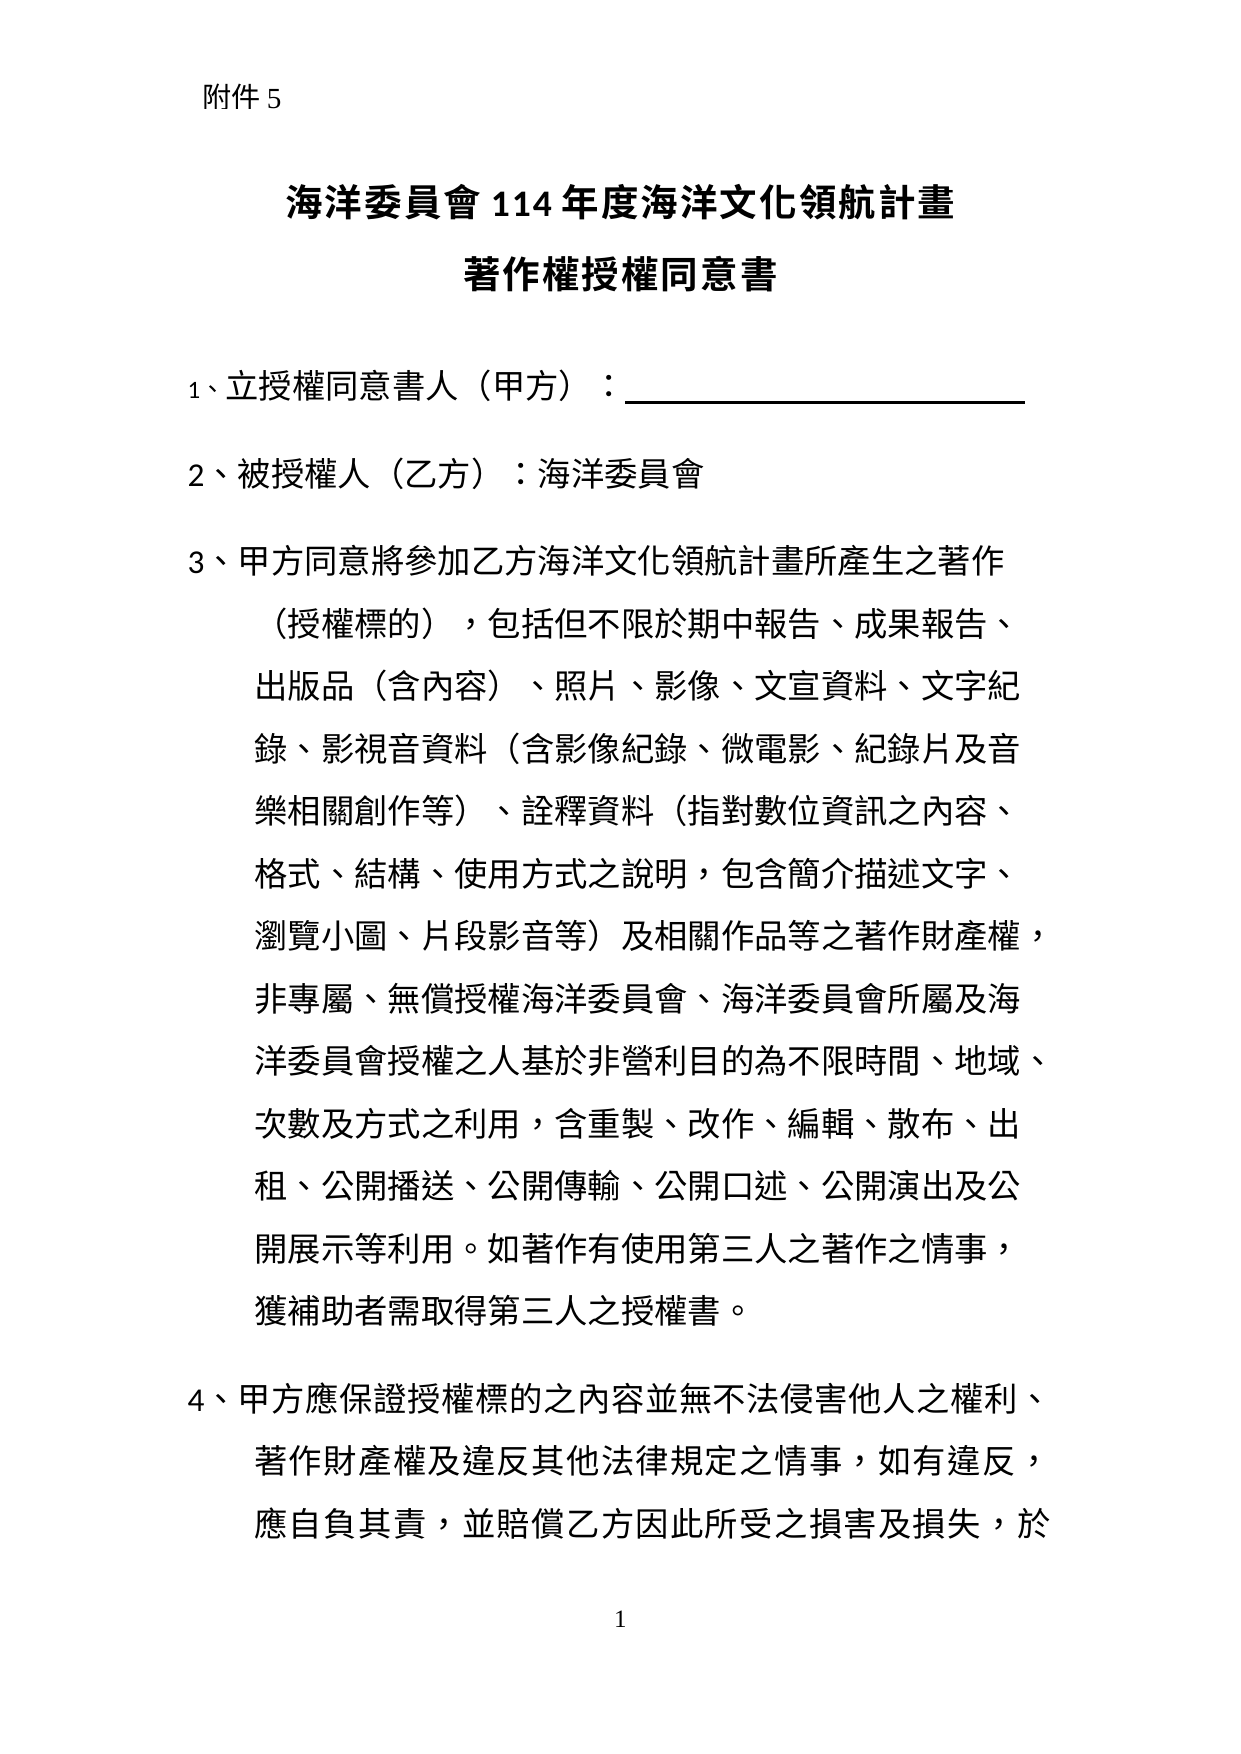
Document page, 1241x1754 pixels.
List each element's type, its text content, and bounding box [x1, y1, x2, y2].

list 被授權人（乙方）：海洋委員會 [187, 430, 1053, 493]
list 甲方同意將參加乙方海洋文化領航計畫所產生之著作（授權標的），包括但不限於期中報告、成果報告、出版品（含內容）、照片、影像、文宣資料、文字紀錄、影視音資料（含影像紀錄、微電影、紀錄片及音樂相關創作等）、詮釋資料（指對數位資訊之內容、格式、結構、使用方式之說明，包含簡介描述文字、瀏覽小圖、片段影音等）及相關作品等之著作財產權，非專屬、無償授權海洋委員會、海洋委員會所屬及海洋委員會授權之人基於非營利目的為不限時間、地域、次數及方式之利用，含重製、改作、編輯、散布、出租、公開播送、公開傳輸、公開口述、公開演出及公開展示等利用。如著作有使用第三人之著作之情事，獲補助者需取得第三人之授權書。 [187, 518, 1053, 1330]
list 立授權同意書人（甲方）： [187, 343, 1053, 405]
list 甲方應保證授權標的之內容並無不法侵害他人之權利、著作財產權及違反其他法律規定之情事，如有違反，應自負其責，並賠償乙方因此所受之損害及損失，於 [187, 1355, 1053, 1543]
text 海洋委員會114年度海洋文化領航計畫 [187, 158, 1053, 221]
text 著作權授權同意書 [187, 230, 1053, 293]
